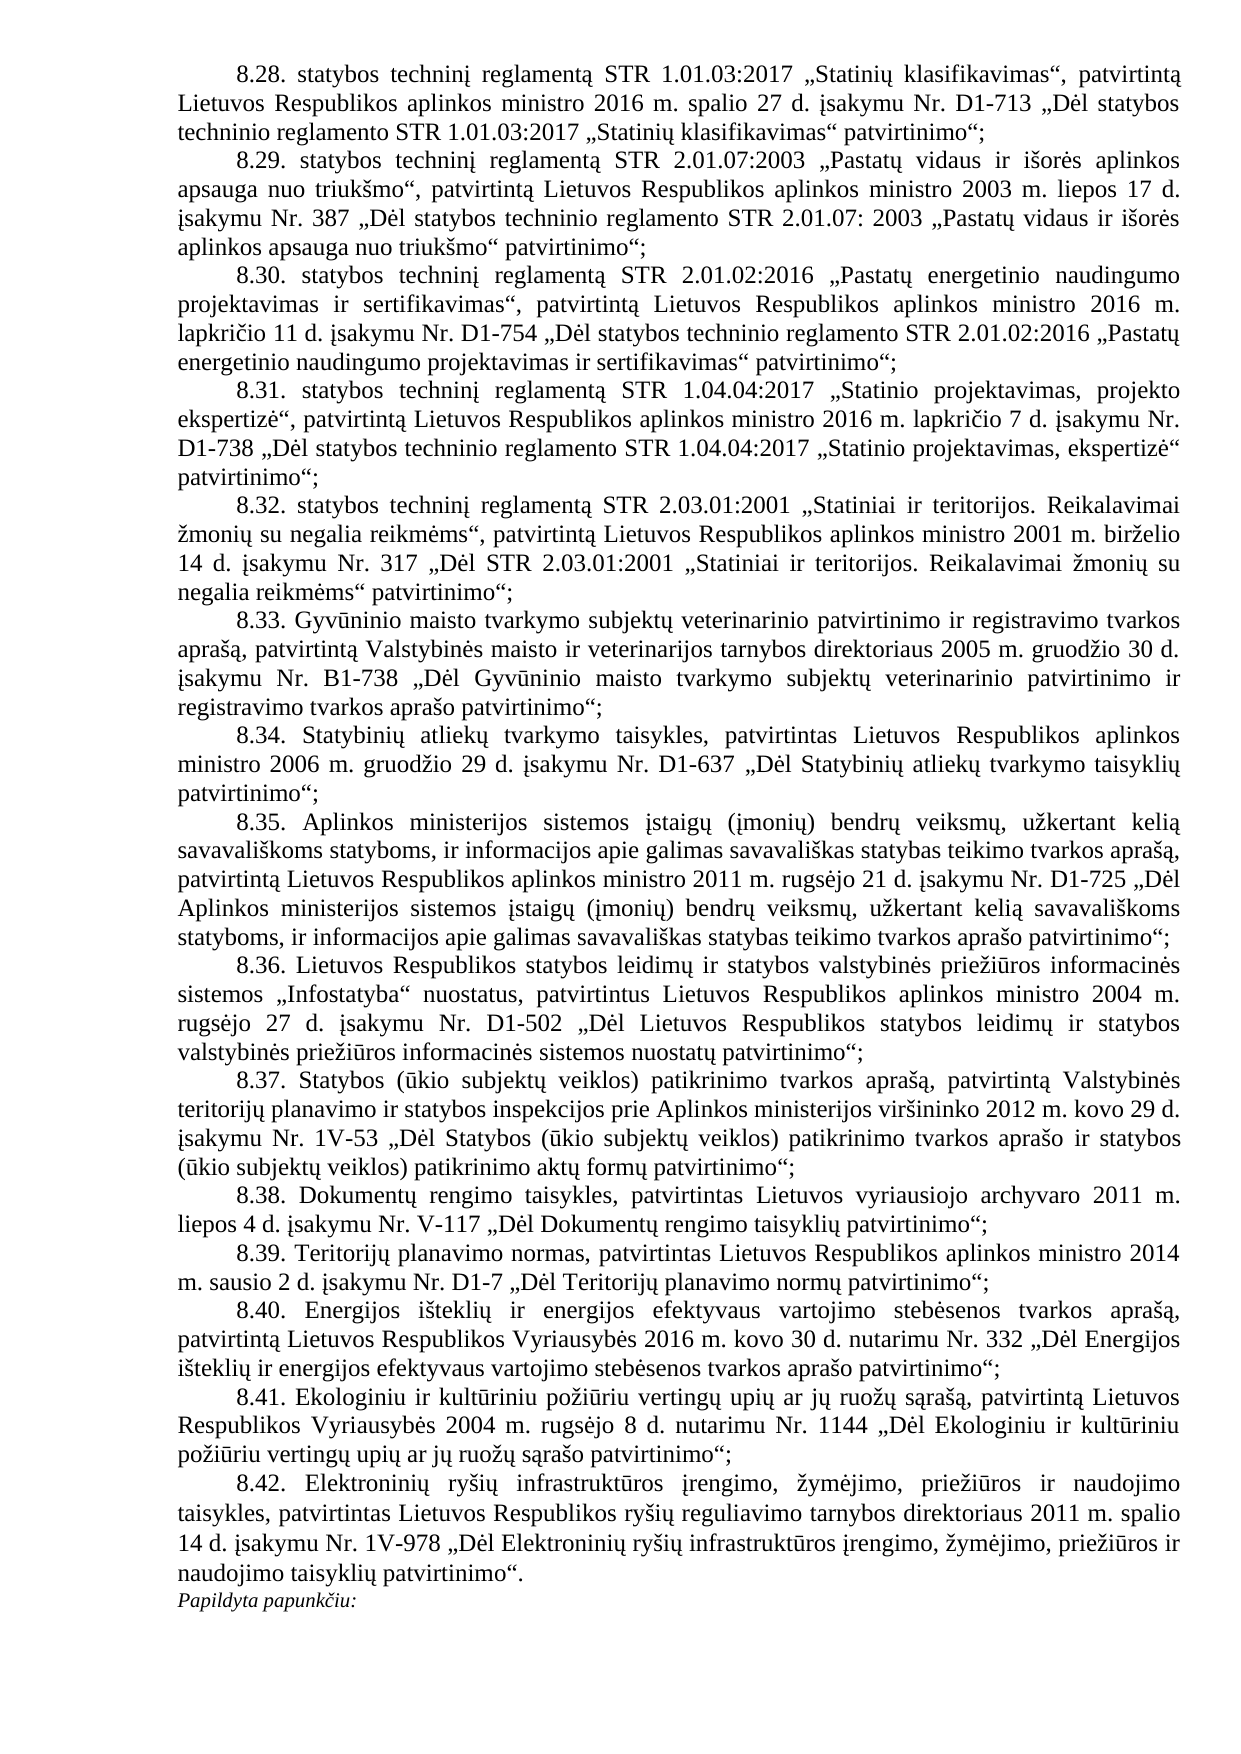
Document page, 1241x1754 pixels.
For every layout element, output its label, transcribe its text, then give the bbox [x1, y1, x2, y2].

text 8.29. statybos techninį reglamentą STR 2.01.07:2003 „Pastatų vidaus ir išorės aplinkos apsauga nuo triukšmo“, patvirtintą Lietuvos Respublikos aplinkos ministro 2003 m. liepos 17 d. įsakymu Nr. 387 „Dėl statybos techninio reglamento STR 2.01.07: 2003 „Pastatų vidaus ir išorės aplinkos apsauga nuo triukšmo“ patvirtinimo“; [177, 145, 1181, 260]
text 8.40. Energijos išteklių ir energijos efektyvaus vartojimo stebėsenos tvarkos aprašą, patvirtintą Lietuvos Respublikos Vyriausybės 2016 m. kovo 30 d. nutarimu Nr. 332 „Dėl Energijos išteklių ir energijos efektyvaus vartojimo stebėsenos tvarkos aprašo patvirtinimo“; [177, 1295, 1181, 1382]
text 8.38. Dokumentų rengimo taisykles, patvirtintas Lietuvos vyriausiojo archyvaro 2011 m. liepos 4 d. įsakymu Nr. V-117 „Dėl Dokumentų rengimo taisyklių patvirtinimo“; [177, 1180, 1181, 1238]
text 8.37. Statybos (ūkio subjektų veiklos) patikrinimo tvarkos aprašą, patvirtintą Valstybinės teritorijų planavimo ir statybos inspekcijos prie Aplinkos ministerijos viršininko 2012 m. kovo 29 d. įsakymu Nr. 1V-53 „Dėl Statybos (ūkio subjektų veiklos) patikrinimo tvarkos aprašo ir statybos (ūkio subjektų veiklos) patikrinimo aktų formų patvirtinimo“; [177, 1065, 1181, 1180]
text 8.41. Ekologiniu ir kultūriniu požiūriu vertingų upių ar jų ruožų sąrašą, patvirtintą Lietuvos Respublikos Vyriausybės 2004 m. rugsėjo 8 d. nutarimu Nr. 1144 „Dėl Ekologiniu ir kultūriniu požiūriu vertingų upių ar jų ruožų sąrašo patvirtinimo“; [177, 1382, 1181, 1468]
text 8.35. Aplinkos ministerijos sistemos įstaigų (įmonių) bendrų veiksmų, užkertant kelią savavališkoms statyboms, ir informacijos apie galimas savavališkas statybas teikimo tvarkos aprašą, patvirtintą Lietuvos Respublikos aplinkos ministro 2011 m. rugsėjo 21 d. įsakymu Nr. D1-725 „Dėl Aplinkos ministerijos sistemos įstaigų (įmonių) bendrų veiksmų, užkertant kelią savavališkoms statyboms, ir informacijos apie galimas savavališkas statybas teikimo tvarkos aprašo patvirtinimo“; [177, 807, 1181, 950]
text 8.42. Elektroninių ryšių infrastruktūros įrengimo, žymėjimo, priežiūros ir naudojimo taisykles, patvirtintas Lietuvos Respublikos ryšių reguliavimo tarnybos direktoriaus 2011 m. spalio 14 d. įsakymu Nr. 1V-978 „Dėl Elektroninių ryšių infrastruktūros įrengimo, žymėjimo, priežiūros ir naudojimo taisyklių patvirtinimo“. [177, 1468, 1181, 1587]
text 8.30. statybos techninį reglamentą STR 2.01.02:2016 „Pastatų energetinio naudingumo projektavimas ir sertifikavimas“, patvirtintą Lietuvos Respublikos aplinkos ministro 2016 m. lapkričio 11 d. įsakymu Nr. D1-754 „Dėl statybos techninio reglamento STR 2.01.02:2016 „Pastatų energetinio naudingumo projektavimas ir sertifikavimas“ patvirtinimo“; [177, 260, 1181, 375]
text 8.32. statybos techninį reglamentą STR 2.03.01:2001 „Statiniai ir teritorijos. Reikalavimai žmonių su negalia reikmėms“, patvirtintą Lietuvos Respublikos aplinkos ministro 2001 m. birželio 14 d. įsakymu Nr. 317 „Dėl STR 2.03.01:2001 „Statiniai ir teritorijos. Reikalavimai žmonių su negalia reikmėms“ patvirtinimo“; [177, 490, 1181, 605]
text 8.31. statybos techninį reglamentą STR 1.04.04:2017 „Statinio projektavimas, projekto ekspertizė“, patvirtintą Lietuvos Respublikos aplinkos ministro 2016 m. lapkričio 7 d. įsakymu Nr. D1-738 „Dėl statybos techninio reglamento STR 1.04.04:2017 „Statinio projektavimas, ekspertizė“ patvirtinimo“; [177, 375, 1181, 490]
text 8.28. statybos techninį reglamentą STR 1.01.03:2017 „Statinių klasifikavimas“, patvirtintą Lietuvos Respublikos aplinkos ministro 2016 m. spalio 27 d. įsakymu Nr. D1-713 „Dėl statybos techninio reglamento STR 1.01.03:2017 „Statinių klasifikavimas“ patvirtinimo“; [177, 59, 1181, 145]
text Papildyta papunkčiu: [177, 1588, 1181, 1612]
text 8.34. Statybinių atliekų tvarkymo taisykles, patvirtintas Lietuvos Respublikos aplinkos ministro 2006 m. gruodžio 29 d. įsakymu Nr. D1-637 „Dėl Statybinių atliekų tvarkymo taisyklių patvirtinimo“; [177, 720, 1181, 807]
text 8.36. Lietuvos Respublikos statybos leidimų ir statybos valstybinės priežiūros informacinės sistemos „Infostatyba“ nuostatus, patvirtintus Lietuvos Respublikos aplinkos ministro 2004 m. rugsėjo 27 d. įsakymu Nr. D1-502 „Dėl Lietuvos Respublikos statybos leidimų ir statybos valstybinės priežiūros informacinės sistemos nuostatų patvirtinimo“; [177, 950, 1181, 1065]
text 8.39. Teritorijų planavimo normas, patvirtintas Lietuvos Respublikos aplinkos ministro 2014 m. sausio 2 d. įsakymu Nr. D1-7 „Dėl Teritorijų planavimo normų patvirtinimo“; [177, 1238, 1181, 1295]
text 8.33. Gyvūninio maisto tvarkymo subjektų veterinarinio patvirtinimo ir registravimo tvarkos aprašą, patvirtintą Valstybinės maisto ir veterinarijos tarnybos direktoriaus 2005 m. gruodžio 30 d. įsakymu Nr. B1-738 „Dėl Gyvūninio maisto tvarkymo subjektų veterinarinio patvirtinimo ir registravimo tvarkos aprašo patvirtinimo“; [177, 605, 1181, 720]
